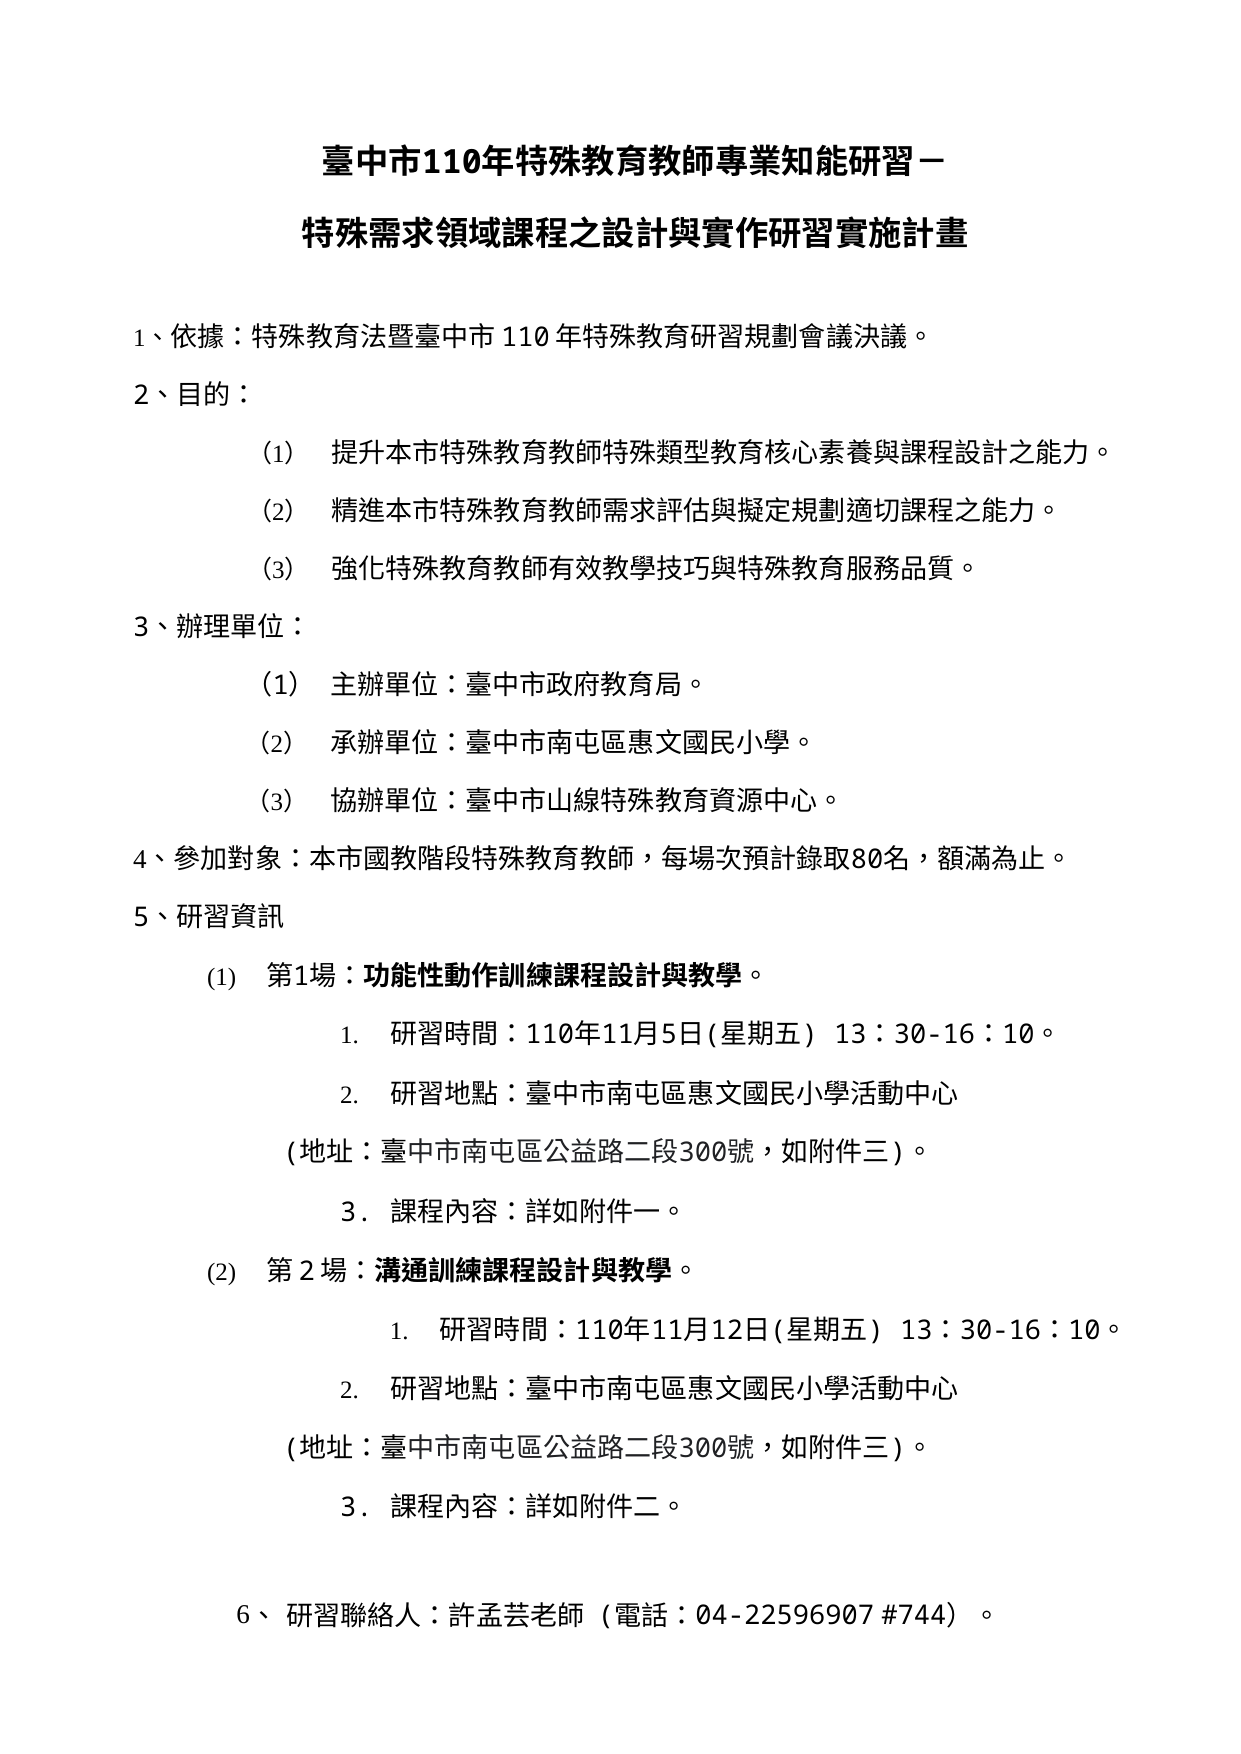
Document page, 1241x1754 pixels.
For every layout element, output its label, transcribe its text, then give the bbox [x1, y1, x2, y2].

list 精進本市特殊教育教師需求評估與擬定規劃適切課程之能力。 [247, 489, 1137, 528]
list 第1場：功能性動作訓練課程設計與教學。 [148, 953, 1137, 993]
list 依據：特殊教育法暨臺中市110年特殊教育研習規劃會議決議。 [133, 314, 1137, 354]
list 研習地點：臺中市南屯區惠文國民小學活動中心 [207, 1072, 1137, 1111]
list 課程內容：詳如附件一。 [207, 1189, 1137, 1229]
list 參加對象：本市國教階段特殊教育教師，每場次預計錄取80名，額滿為止。 [133, 837, 1137, 877]
list 研習聯絡人：許孟芸老師 (電話：04-22596907 #744）。 [236, 1572, 1137, 1634]
text (地址：臺中市南屯區公益路二段300號，如附件三)。 [236, 1130, 1137, 1170]
list 強化特殊教育教師有效教學技巧與特殊教育服務品質。 [247, 547, 1137, 586]
list 主辦單位：臺中市政府教育局。 [245, 663, 1137, 702]
list 協辦單位：臺中市山線特殊教育資源中心。 [245, 779, 1137, 818]
list 提升本市特殊教育教師特殊類型教育核心素養與課程設計之能力。 [247, 431, 1137, 470]
list 辦理單位： [133, 605, 1137, 644]
text (地址：臺中市南屯區公益路二段300號，如附件三)。 [236, 1426, 1137, 1465]
list 研習地點：臺中市南屯區惠文國民小學活動中心 [207, 1367, 1137, 1406]
list 研習資訊 [133, 895, 1137, 935]
list 承辦單位：臺中市南屯區惠文國民小學。 [245, 721, 1137, 760]
list 研習時間：110年11月12日(星期五) 13：30-16：10。 [389, 1308, 1137, 1347]
text 特殊需求領域課程之設計與實作研習實施計畫 [133, 207, 1137, 255]
list 課程內容：詳如附件二。 [207, 1484, 1137, 1524]
list 研習時間：110年11月5日(星期五) 13：30-16：10。 [207, 1012, 1137, 1052]
list 第2場：溝通訓練課程設計與教學。 [207, 1248, 1137, 1288]
text 臺中市110年特殊教育教師專業知能研習－ [133, 134, 1137, 183]
list 目的： [133, 373, 1137, 412]
